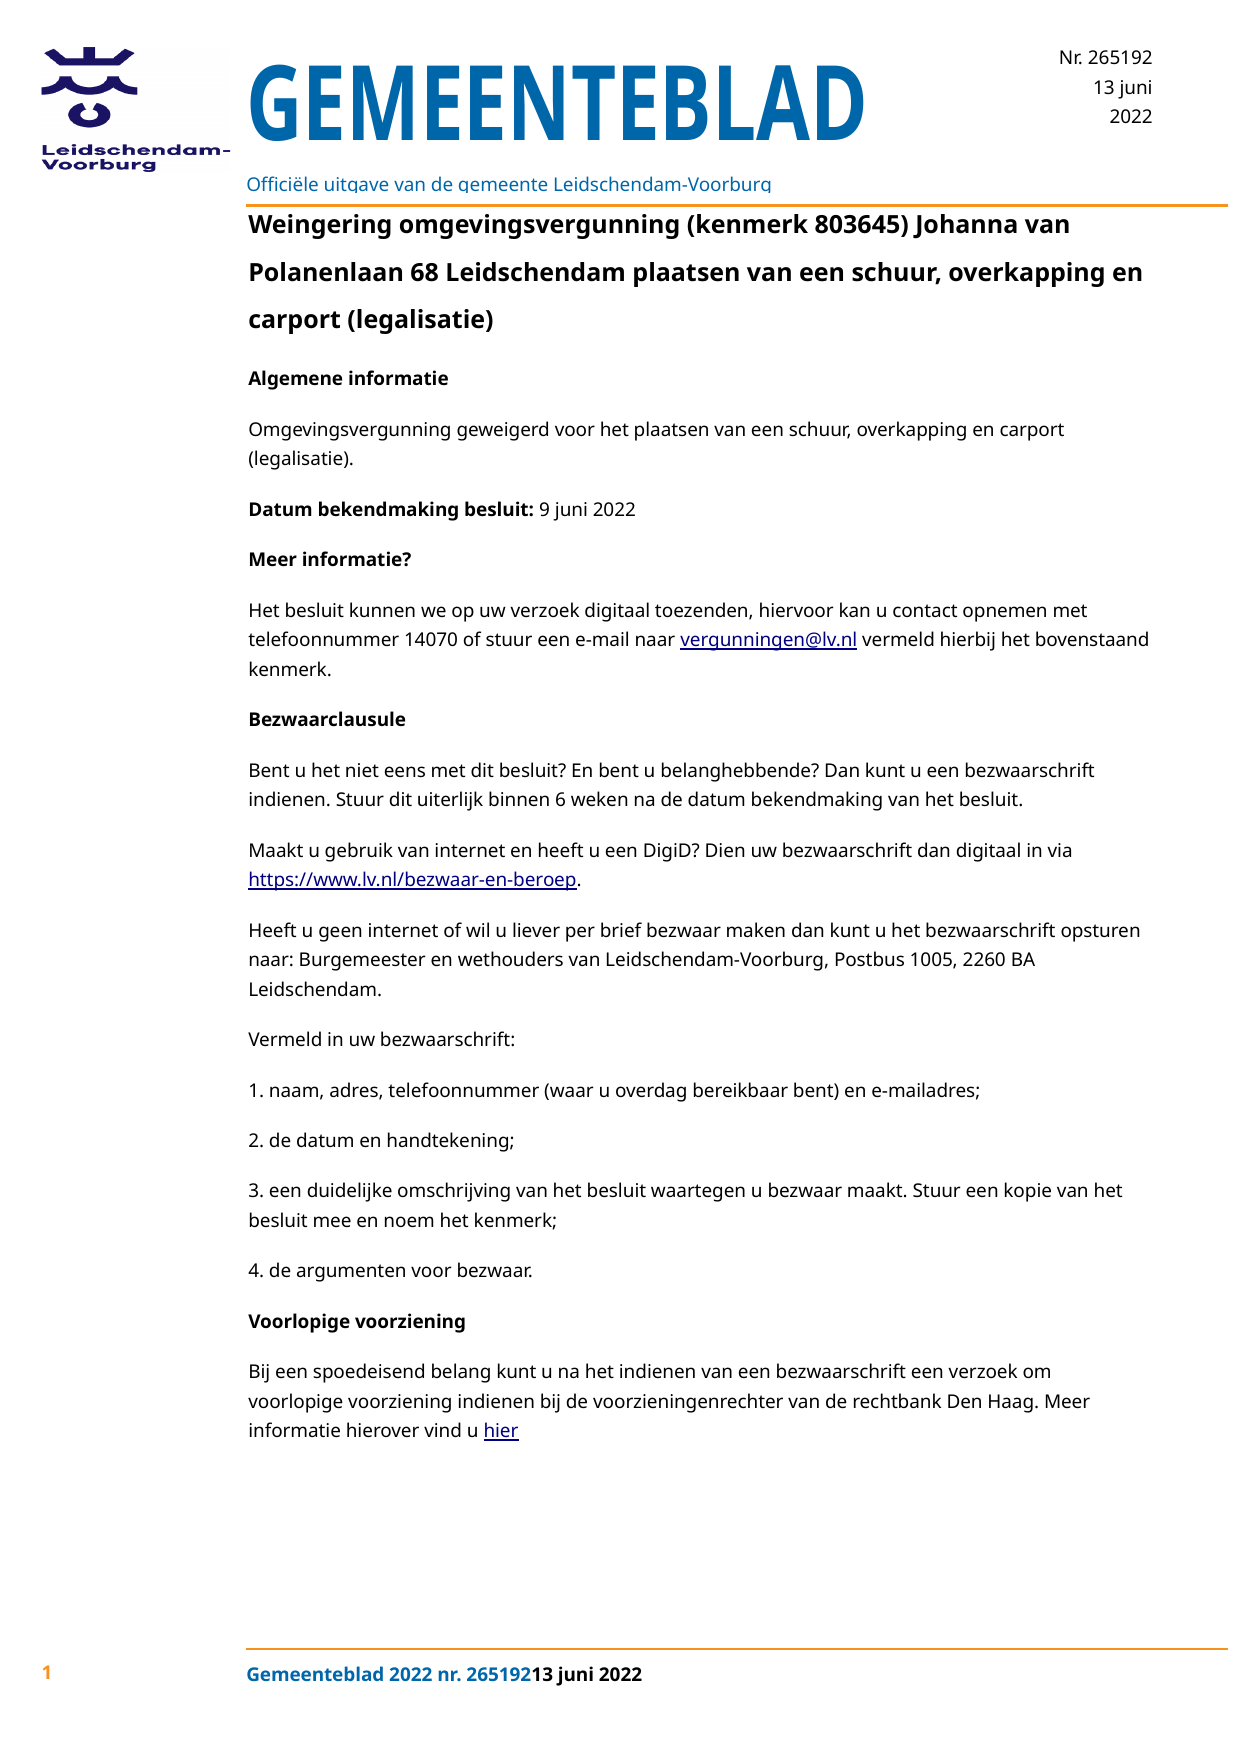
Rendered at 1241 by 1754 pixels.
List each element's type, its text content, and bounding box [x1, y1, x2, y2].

text 3. een duidelijke omschrijving van het besluit waartegen u bezwaar maakt. Stuur een kopie van het besluit mee en noem het kenmerk; [248, 1178, 1152, 1233]
picture [41, 47, 231, 172]
text Meer informatie? [248, 546, 1152, 572]
text 4. de argumenten voor bezwaar. [248, 1258, 1152, 1283]
text 2. de datum en handtekening; [248, 1127, 1152, 1153]
text Weingering omgevingsvergunning (kenmerk 803645) Johanna van Polanenlaan 68 Leidschendam plaatsen van een schuur, overkapping en carport (legalisatie) [248, 207, 1152, 336]
text Algemene informatie [248, 366, 1152, 391]
text Heeft u geen internet of wil u liever per brief bezwaar maken dan kunt u het bezwaarschrift opsturen naar: Burgemeester en wethouders van Leidschendam-Voorburg, Postbus 1005, 2260 BA Leidschendam. [248, 917, 1152, 1002]
text Bezwaarclausule [248, 706, 1152, 732]
text Voorlopige voorziening [248, 1308, 1152, 1334]
text Het besluit kunnen we op uw verzoek digitaal toezenden, hiervoor kan u contact opnemen met telefoonnummer 14070 of stuur een e-mail naar vergunningen@lv.nl vermeld hierbij het bovenstaand kenmerk. [248, 597, 1152, 682]
text Omgevingsvergunning geweigerd voor het plaatsen van een schuur, overkapping en carport (legalisatie). [248, 416, 1152, 471]
text 1. naam, adres, telefoonnummer (waar u overdag bereikbaar bent) en e-mailadres; [248, 1077, 1152, 1102]
text Vermeld in uw bezwaarschrift: [248, 1026, 1152, 1052]
text Bent u het niet eens met dit besluit? En bent u belanghebbende? Dan kunt u een bezwaarschrift indienen. Stuur dit uiterlijk binnen 6 weken na de datum bekendmaking van het besluit. [248, 757, 1152, 812]
text Maakt u gebruik van internet en heeft u een DigiD? Dien uw bezwaarschrift dan digitaal in via https://www.lv.nl/bezwaar-en-beroep. [248, 837, 1152, 892]
text Datum bekendmaking besluit: 9 juni 2022 [248, 496, 1152, 522]
text Bij een spoedeisend belang kunt u na het indienen van een bezwaarschrift een verzoek om voorlopige voorziening indienen bij de voorzieningenrechter van de rechtbank Den Haag. Meer informatie hierover vind u hier [248, 1358, 1152, 1443]
